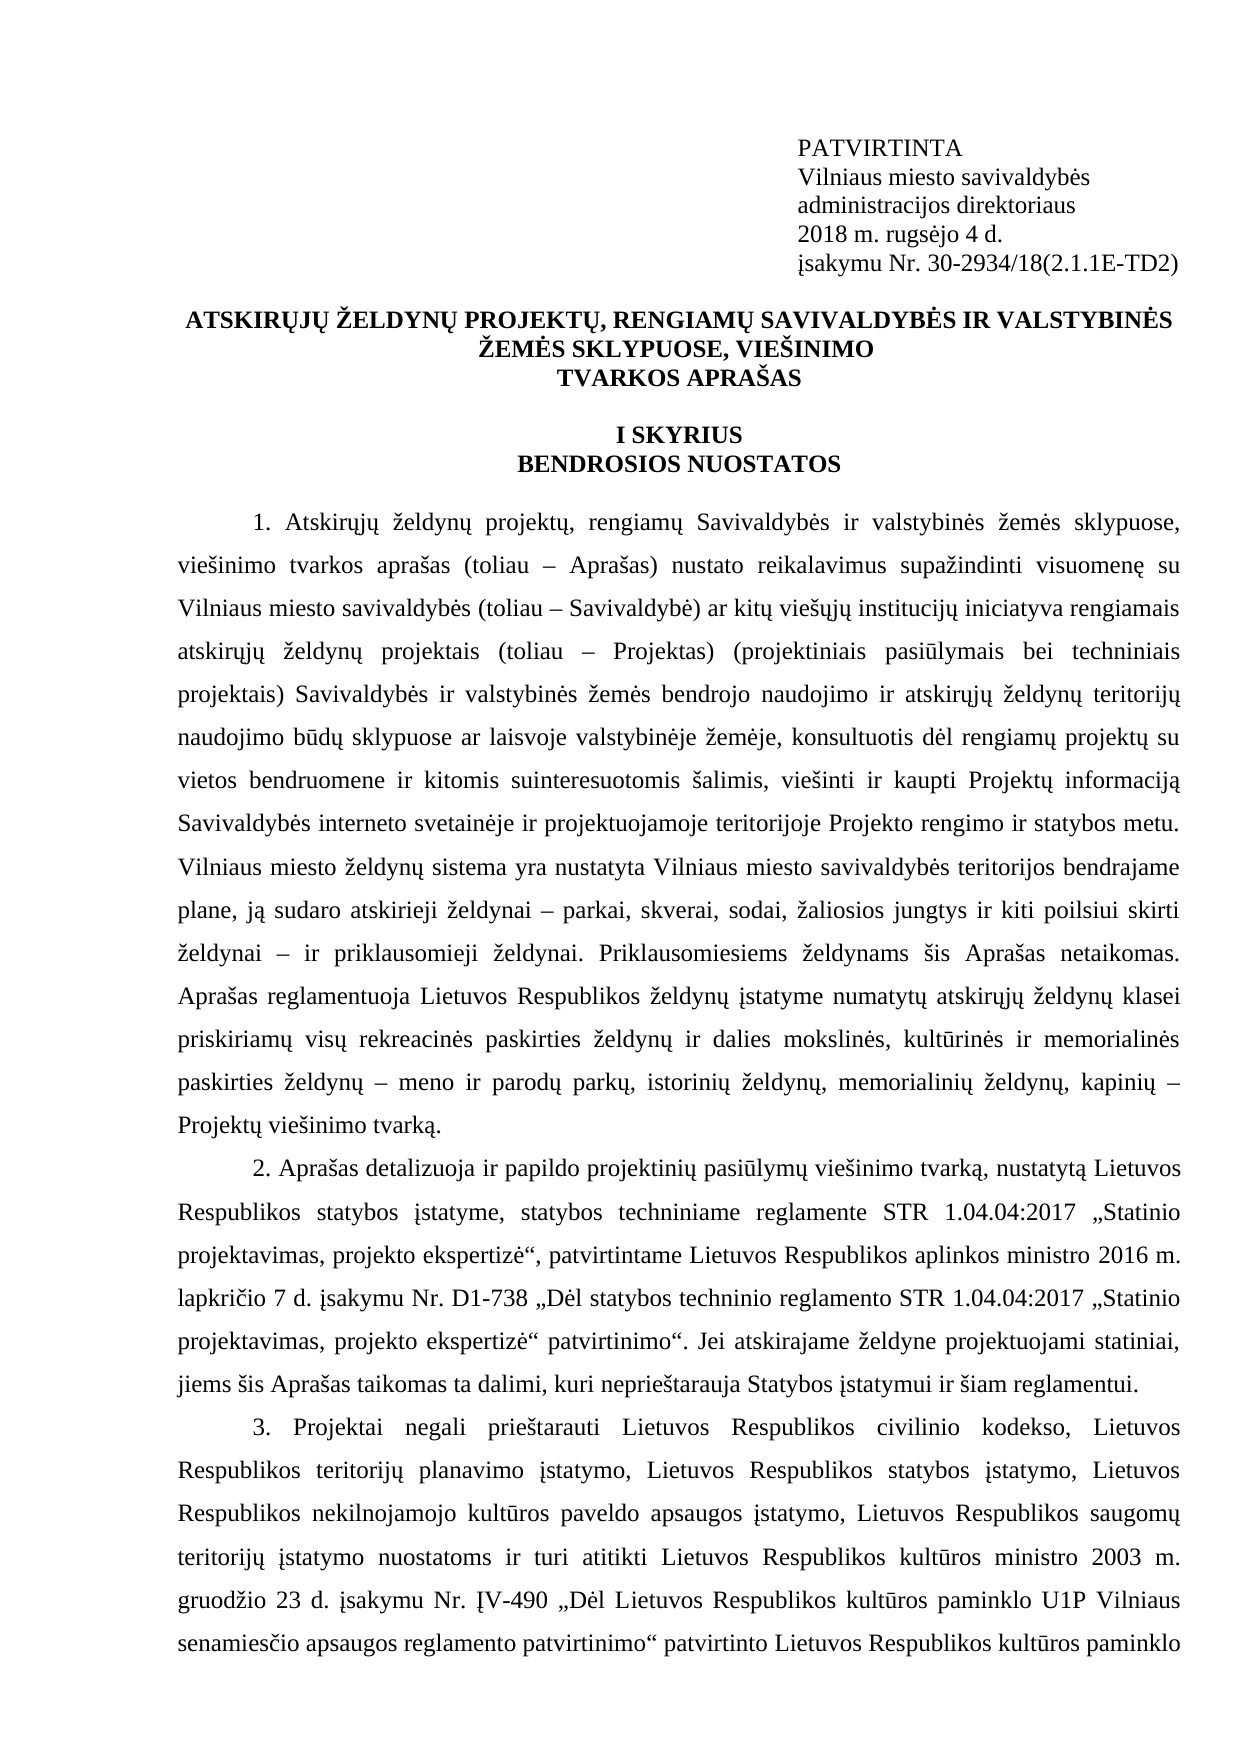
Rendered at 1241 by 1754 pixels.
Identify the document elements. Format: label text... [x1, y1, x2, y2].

text 1. Atskirųjų želdynų projektų, rengiamų Savivaldybės ir valstybinės žemės sklypuose, viešinimo tvarkos aprašas (toliau – Aprašas) nustato reikalavimus supažindinti visuomenę su Vilniaus miesto savivaldybės (toliau – Savivaldybė) ar kitų viešųjų institucijų iniciatyva rengiamais atskirųjų želdynų projektais (toliau – Projektas) (projektiniais pasiūlymais bei techniniais projektais) Savivaldybės ir valstybinės žemės bendrojo naudojimo ir atskirųjų želdynų teritorijų naudojimo būdų sklypuose ar laisvoje valstybinėje žemėje, konsultuotis dėl rengiamų projektų su vietos bendruomene ir kitomis suinteresuotomis šalimis, viešinti ir kaupti Projektų informaciją Savivaldybės interneto svetainėje ir projektuojamoje teritorijoje Projekto rengimo ir statybos metu. Vilniaus miesto želdynų sistema yra nustatyta Vilniaus miesto savivaldybės teritorijos bendrajame plane, ją sudaro atskirieji želdynai – parkai, skverai, sodai, žaliosios jungtys ir kiti poilsiui skirti želdynai – ir priklausomieji želdynai. Priklausomiesiems želdynams šis Aprašas netaikomas. Aprašas reglamentuoja Lietuvos Respublikos želdynų įstatyme numatytų atskirųjų želdynų klasei priskiriamų visų rekreacinės paskirties želdynų ir dalies mokslinės, kultūrinės ir memorialinės paskirties želdynų – meno ir parodų parkų, istorinių želdynų, memorialinių želdynų, kapinių – Projektų viešinimo tvarką. [177, 507, 1181, 1139]
text 2018 m. rugsėjo 4 d. [177, 219, 1181, 248]
text BENDROSIOS NUOSTATOS [177, 449, 1181, 478]
text ATSKIRŲJŲ ŽELDYNŲ PROJEKTŲ, RENGIAMŲ SAVIVALDYBĖS IR VALSTYBINĖS ŽEMĖS SKLYPUOSE, VIEŠINIMO [177, 305, 1181, 363]
text 3. Projektai negali prieštarauti Lietuvos Respublikos civilinio kodekso, Lietuvos Respublikos teritorijų planavimo įstatymo, Lietuvos Respublikos statybos įstatymo, Lietuvos Respublikos nekilnojamojo kultūros paveldo apsaugos įstatymo, Lietuvos Respublikos saugomų teritorijų įstatymo nuostatoms ir turi atitikti Lietuvos Respublikos kultūros ministro 2003 m. gruodžio 23 d. įsakymu Nr. ĮV-490 „Dėl Lietuvos Respublikos kultūros paminklo U1P Vilniaus senamiesčio apsaugos reglamento patvirtinimo“ patvirtinto Lietuvos Respublikos kultūros paminklo [177, 1412, 1181, 1657]
text PATVIRTINTA [177, 133, 1181, 162]
text administracijos direktoriaus [177, 190, 1181, 219]
text TVARKOS APRAŠAS [177, 363, 1181, 392]
text įsakymu Nr. 30-2934/18(2.1.1E-TD2) [177, 248, 1181, 277]
text I SKYRIUS [177, 420, 1181, 449]
text 2. Aprašas detalizuoja ir papildo projektinių pasiūlymų viešinimo tvarką, nustatytą Lietuvos Respublikos statybos įstatyme, statybos techniniame reglamente STR 1.04.04:2017 „Statinio projektavimas, projekto ekspertizė“, patvirtintame Lietuvos Respublikos aplinkos ministro 2016 m. lapkričio 7 d. įsakymu Nr. D1-738 „Dėl statybos techninio reglamento STR 1.04.04:2017 „Statinio projektavimas, projekto ekspertizė“ patvirtinimo“. Jei atskirajame želdyne projektuojami statiniai, jiems šis Aprašas taikomas ta dalimi, kuri neprieštarauja Statybos įstatymui ir šiam reglamentui. [177, 1153, 1181, 1398]
text Vilniaus miesto savivaldybės [177, 162, 1181, 190]
